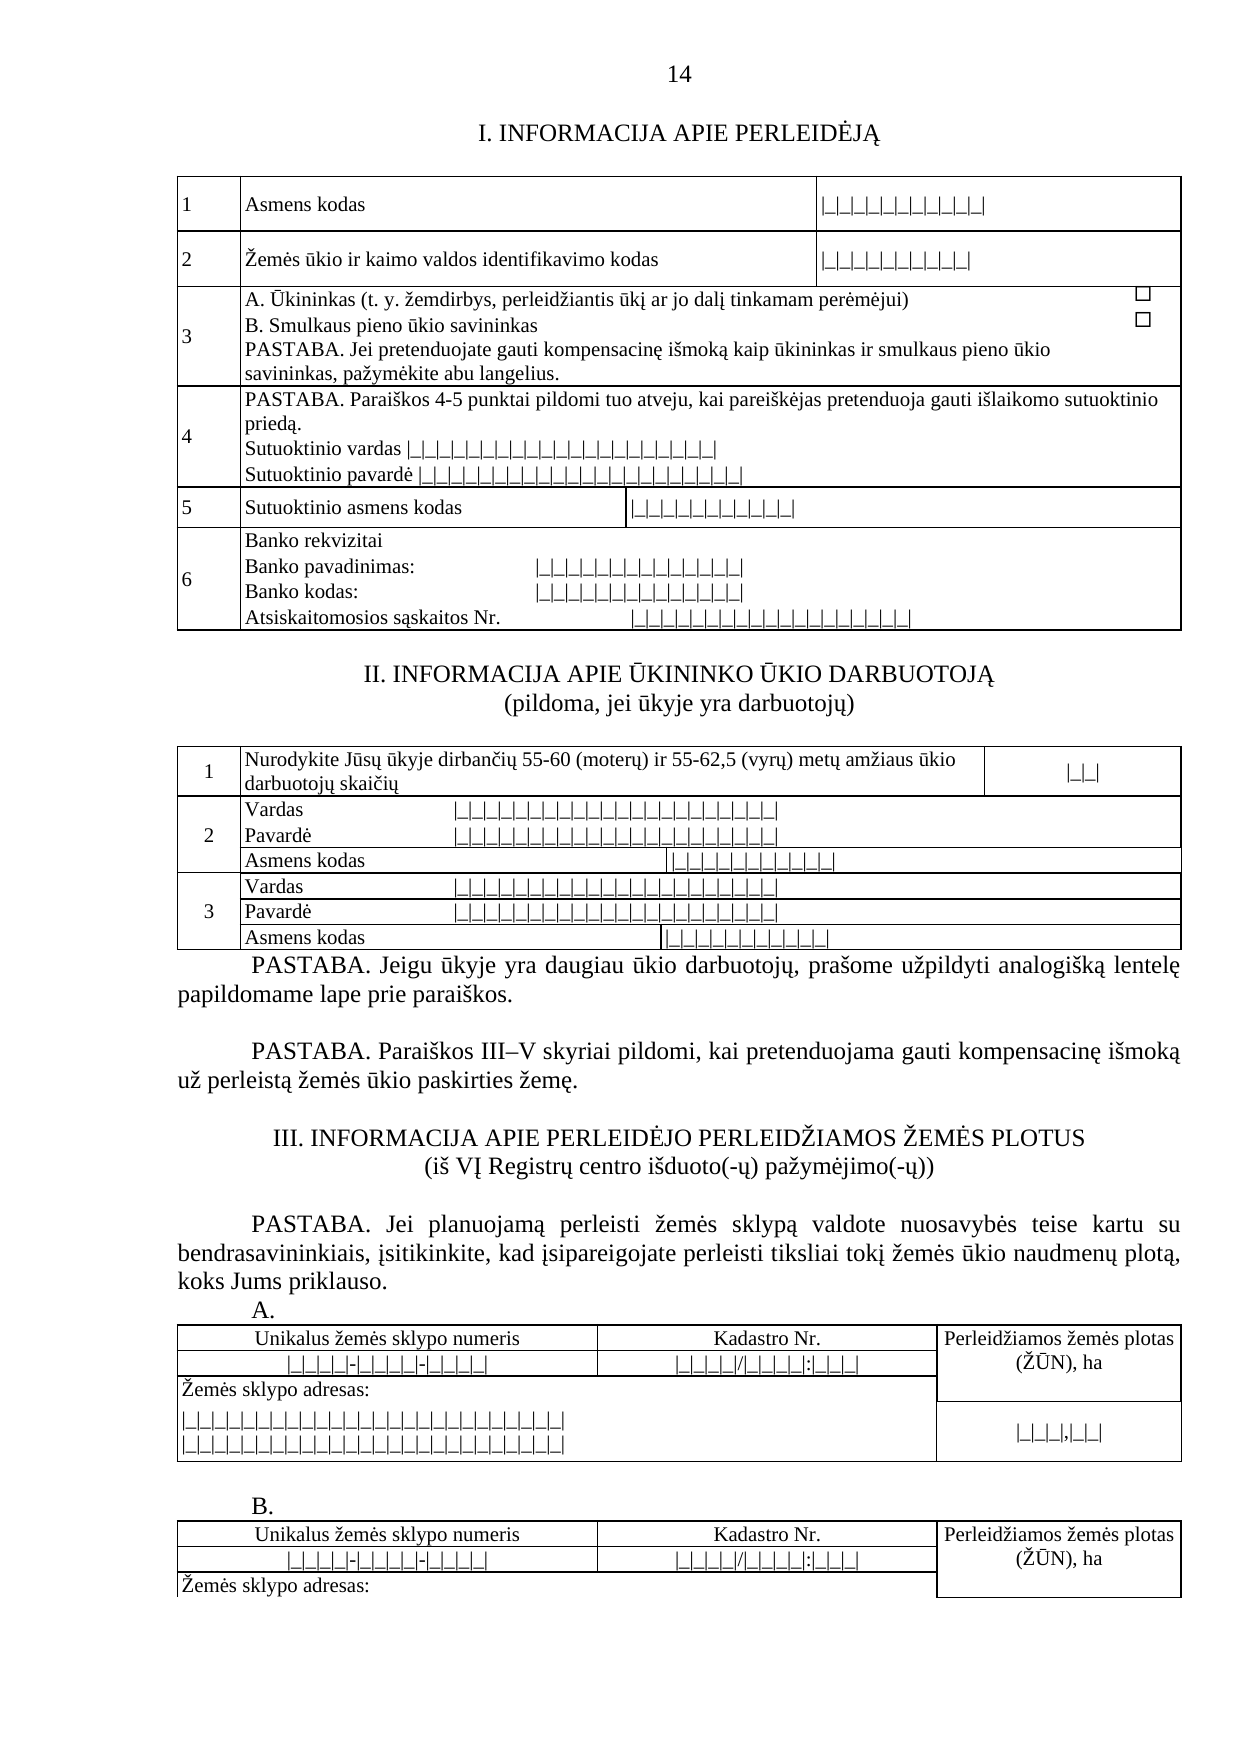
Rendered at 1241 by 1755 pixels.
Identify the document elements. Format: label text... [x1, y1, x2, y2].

table_header 1 [178, 747, 240, 795]
table_cell |_|_|_|_|/|_|_|_|_|:|_|_|_| [598, 1351, 936, 1375]
table_cell |_|_|_|_|/|_|_|_|_|:|_|_|_| [598, 1547, 936, 1571]
table_cell PASTABA. Paraiškos 4-5 punktai pildomi tuo atveju, kai pareiškėjas pretenduoja gauti išlaikomo sutuoktinio priedą. [241, 387, 1180, 435]
text B. [177, 1491, 1181, 1520]
table_cell |_|_|_|_|_|_|_|_|_|_|_|_|_|_|_|_|_|_|_|_|_|_| [449, 821, 1180, 847]
table_cell Banko pavadinimas: [241, 552, 531, 578]
table_header Unikalus žemės sklypo numeris [178, 1522, 597, 1546]
table_cell Sutuoktinio vardas |_|_|_|_|_|_|_|_|_|_|_|_|_|_|_|_|_|_|_|_|_| [241, 435, 1180, 460]
table_cell Žemės ūkio ir kaimo valdos identifikavimo kodas [241, 232, 816, 286]
text (pildoma, jei ūkyje yra darbuotojų) [177, 688, 1181, 717]
table_header Perleidžiamos žemės plotas (ŽŪN), ha [938, 1326, 1180, 1401]
table_header |_|_|_|_|_|_|_|_|_|_|_| [817, 177, 1180, 230]
table_cell Banko kodas: [241, 578, 531, 603]
table_cell |_|_|_|_|_|_|_|_|_|_|_|_|_|_|_|_|_|_|_| [626, 604, 1180, 629]
table_cell Sutuoktinio pavardė |_|_|_|_|_|_|_|_|_|_|_|_|_|_|_|_|_|_|_|_|_|_| [241, 460, 1110, 486]
table_header Perleidžiamos žemės plotas (ŽŪN), ha [938, 1522, 1180, 1597]
table_cell |_|_|_|_|_|_|_|_|_|_|_|_|_|_| [531, 552, 1180, 578]
text PASTABA. Jei planuojamą perleisti žemės sklypą valdote nuosavybės teise kartu su bendrasavininkiais, įsitikinkite, kad įsipareigojate perleisti tiksliai tokį žemės ūkio naudmenų plotą, koks Jums priklauso. [177, 1209, 1181, 1295]
table_cell Vardas [241, 797, 449, 821]
table_cell 6 [178, 528, 240, 629]
table_header Kadastro Nr. [598, 1326, 936, 1349]
text A. [177, 1295, 1181, 1324]
table_cell |_|_|_|_|_|_|_|_|_|_|_| [627, 488, 1180, 527]
table_cell Atsiskaitomosios sąskaitos Nr. [241, 604, 626, 629]
table_cell |_|_|_|_|-|_|_|_|_|-|_|_|_|_| [178, 1351, 597, 1375]
table_cell 2 [178, 797, 240, 872]
table_cell |_|_|_|_|_|_|_|_|_|_|_|_|_|_| [531, 578, 1180, 603]
table_cell 3 [178, 287, 240, 385]
text PASTABA. Paraiškos III–V skyriai pildomi, kai pretenduojama gauti kompensacinę išmoką už perleistą žemės ūkio paskirties žemę. [177, 1036, 1181, 1094]
table_header |_|_| [985, 747, 1180, 795]
table_cell  [1129, 287, 1180, 311]
text PASTABA. Jeigu ūkyje yra daugiau ūkio darbuotojų, prašome užpildyti analogišką lentelę papildomame lape prie paraiškos. [177, 950, 1181, 1008]
text I. INFORMACIJA APIE PERLEIDĖJĄ [177, 118, 1181, 147]
table_cell Sutuoktinio asmens kodas [241, 488, 625, 527]
table_cell |_|_|_|_|_|_|_|_|_|_|_|_|_|_|_|_|_|_|_|_|_|_| [449, 900, 1180, 923]
table_cell |_|_|_|_|_|_|_|_|_|_|_|_|_|_|_|_|_|_|_|_|_|_|_|_|_|_| |_|_|_|_|_|_|_|_|_|_|_|_|_|_|_|_|_|_|_|_|_|_|_|_|_|_| [178, 1401, 936, 1461]
table_cell A. Ūkininkas (t. y. žemdirbys, perleidžiantis ūkį ar jo dalį tinkamam perėmėjui) [241, 287, 1129, 311]
table_cell Vardas [241, 874, 449, 898]
table_cell Pavardė [241, 900, 449, 923]
text III. INFORMACIJA APIE PERLEIDĖJO PERLEIDŽIAMOS ŽEMĖS PLOTUS [177, 1123, 1181, 1151]
table_cell B. Smulkaus pieno ūkio savininkas PASTABA. Jei pretenduojate gauti kompensacinę išmoką kaip ūkininkas ir smulkaus pieno ūkio savininkas, pažymėkite abu langelius. [241, 311, 1129, 385]
table_cell 3 [178, 873, 240, 949]
table_cell |_|_|_|_|_|_|_|_|_|_|_|_|_|_|_|_|_|_|_|_|_|_| [449, 797, 1180, 821]
table_cell [1110, 460, 1180, 486]
table_cell Žemės sklypo adresas: [178, 1377, 936, 1401]
table_cell 5 [178, 488, 240, 527]
table_header Nurodykite Jūsų ūkyje dirbančių 55-60 (moterų) ir 55-62,5 (vyrų) metų amžiaus ūkio darbuotojų skaičių [241, 747, 984, 795]
table_cell Pavardė [241, 821, 449, 847]
table_cell Žemės sklypo adresas: [178, 1573, 936, 1597]
table_header Asmens kodas [241, 177, 816, 230]
table_cell |_|_|_|_|_|_|_|_|_|_| [817, 232, 1180, 286]
text (iš VĮ Registrų centro išduoto(-ų) pažymėjimo(-ų)) [177, 1151, 1181, 1180]
table_cell |_|_|_|_|_|_|_|_|_|_|_| [662, 925, 1180, 949]
table_cell Asmens kodas [241, 848, 666, 872]
table_cell |_|_|_|_|_|_|_|_|_|_|_| [667, 848, 1181, 872]
table_header Unikalus žemės sklypo numeris [178, 1326, 597, 1349]
table_header 1 [178, 177, 240, 230]
table_cell |_|_|_|_|_|_|_|_|_|_|_|_|_|_|_|_|_|_|_|_|_|_| [449, 874, 1180, 898]
table_cell Banko rekvizitai [241, 528, 1180, 552]
table_cell 2 [178, 232, 240, 286]
table_cell Asmens kodas [241, 925, 660, 949]
table_cell |_|_|_|_|-|_|_|_|_|-|_|_|_|_| [178, 1547, 597, 1571]
text II. INFORMACIJA APIE ŪKININKO ŪKIO DARBUOTOJĄ [177, 659, 1181, 688]
table_cell  [1129, 311, 1180, 385]
table_header Kadastro Nr. [598, 1522, 936, 1546]
table_cell |_|_|_|,|_|_| [937, 1402, 1181, 1461]
table_cell 4 [178, 387, 240, 486]
